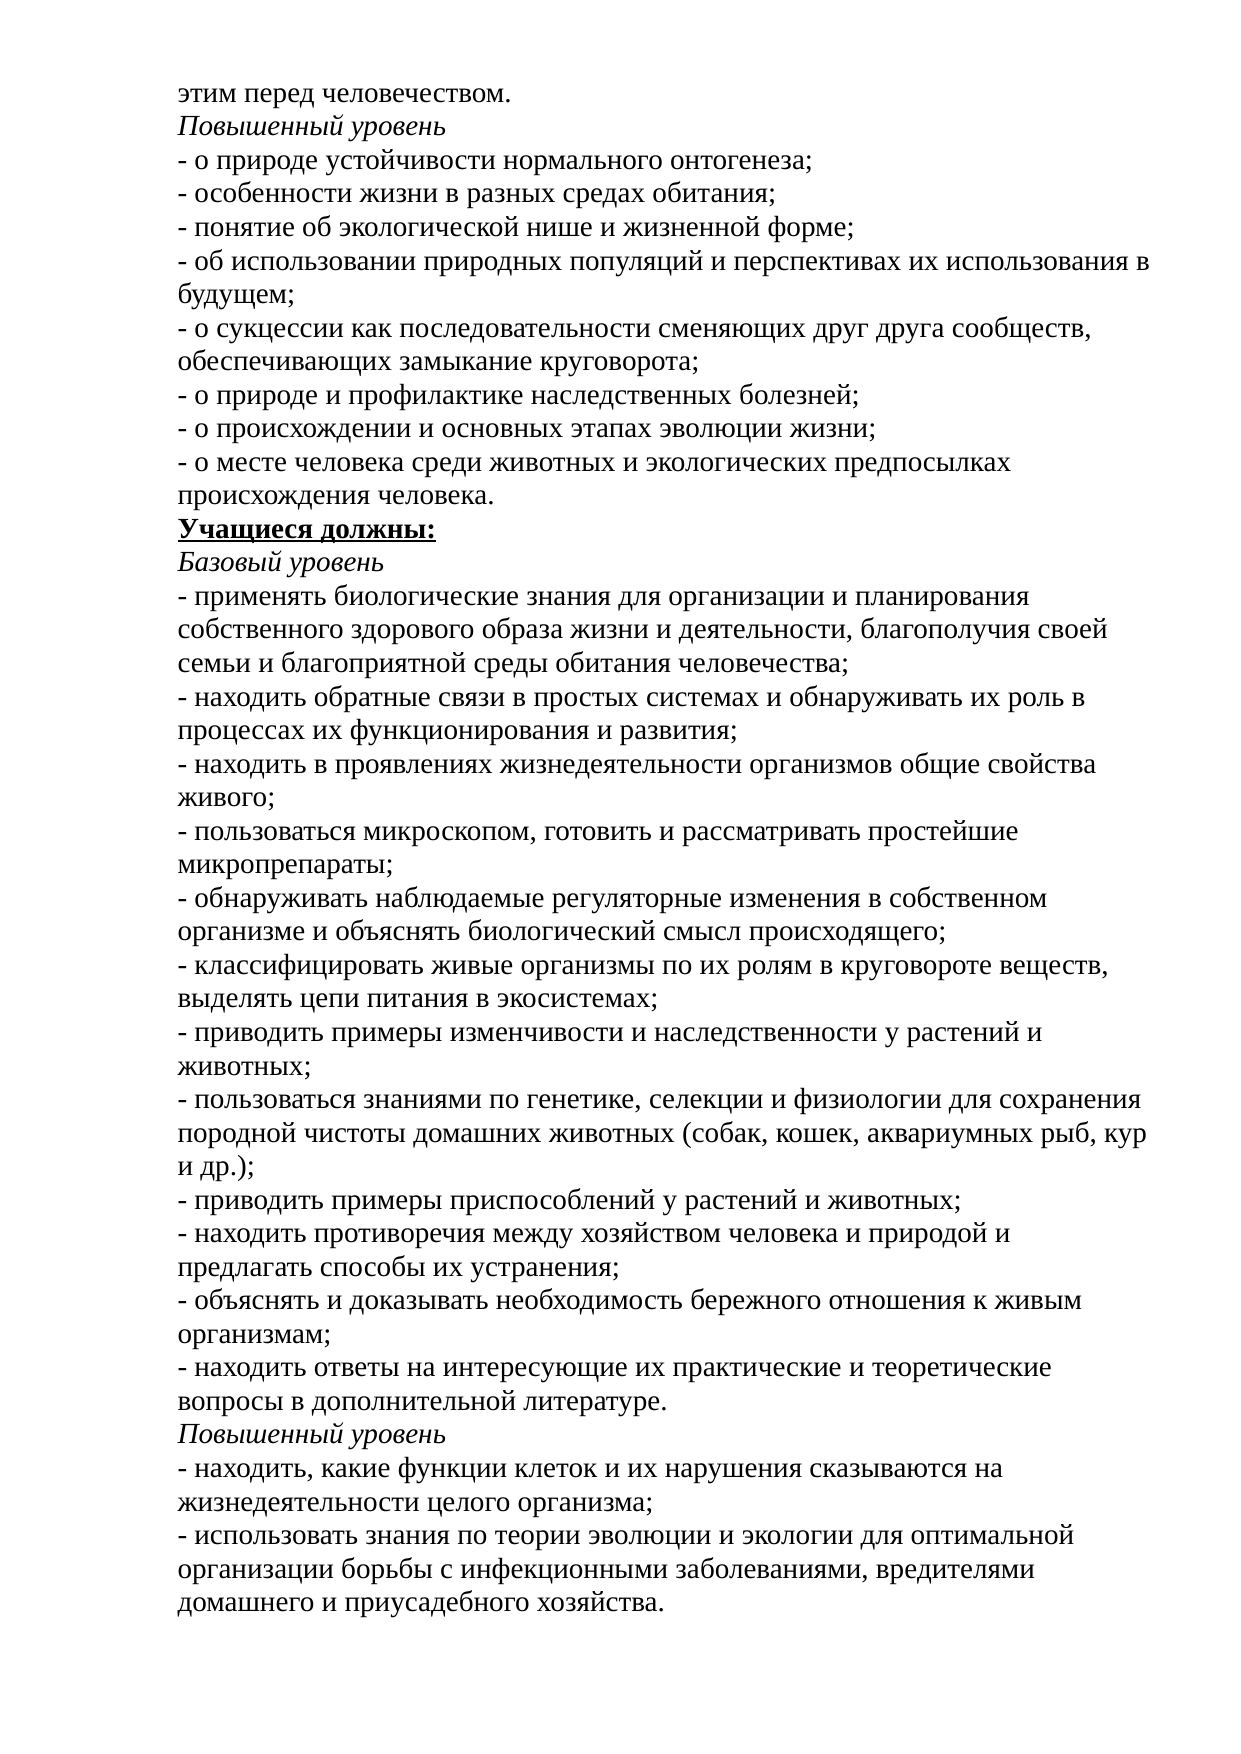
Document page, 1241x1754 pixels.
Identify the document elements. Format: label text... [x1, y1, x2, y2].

text - о происхождении и основных этапах эволюции жизни; [177, 410, 1152, 444]
text - находить противоречия между хозяйством человека и природой и предлагать способы их устранения; [177, 1215, 1152, 1282]
text Базовый уровень [177, 544, 1152, 578]
text этим перед человечеством. [177, 75, 1152, 108]
text - о природе устойчивости нормального онтогенеза; [177, 142, 1152, 176]
text - о сукцессии как последовательности сменяющих друг друга сообществ, обеспечивающих замыкание круговорота; [177, 310, 1152, 377]
text - применять биологические знания для организации и планирования собственного здорового образа жизни и деятельности, благополучия своей семьи и благоприятной среды обитания человечества; [177, 578, 1152, 679]
text Учащиеся должны: [177, 511, 1152, 544]
text - находить обратные связи в простых системах и обнаруживать их роль в процессах их функционирования и развития; [177, 679, 1152, 746]
text - находить в проявлениях жизнедеятельности организмов общие свойства живого; [177, 746, 1152, 813]
text - обнаруживать наблюдаемые регуляторные изменения в собственном организме и объяснять биологический смысл происходящего; [177, 880, 1152, 947]
text - особенности жизни в разных средах обитания; [177, 176, 1152, 209]
text - находить ответы на интересующие их практические и теоретические вопросы в дополнительной литературе. [177, 1349, 1152, 1417]
text - о природе и профилактике наследственных болезней; [177, 377, 1152, 410]
text - пользоваться знаниями по генетике, селекции и физиологии для сохранения породной чистоты домашних животных (собак, кошек, аквариумных рыб, кур и др.); [177, 1081, 1152, 1182]
text - об использовании природных популяций и перспективах их использования в будущем; [177, 243, 1152, 310]
text Повышенный уровень [177, 1417, 1152, 1450]
text - находить, какие функции клеток и их нарушения сказываются на жизнедеятельности целого организма; [177, 1450, 1152, 1517]
text - объяснять и доказывать необходимость бережного отношения к живым организмам; [177, 1282, 1152, 1349]
text Повышенный уровень [177, 108, 1152, 142]
text - пользоваться микроскопом, готовить и рассматривать простейшие микропрепараты; [177, 813, 1152, 880]
text - о месте человека среди животных и экологических предпосылках происхождения человека. [177, 444, 1152, 511]
text - приводить примеры изменчивости и наследственности у растений и животных; [177, 1014, 1152, 1081]
text - использовать знания по теории эволюции и экологии для оптимальной организации борьбы с инфекционными заболеваниями, вредителями домашнего и приусадебного хозяйства. [177, 1517, 1152, 1618]
text - понятие об экологической нише и жизненной форме; [177, 209, 1152, 243]
text - классифицировать живые организмы по их ролям в круговороте веществ, выделять цепи питания в экосистемах; [177, 947, 1152, 1014]
text - приводить примеры приспособлений у растений и животных; [177, 1182, 1152, 1215]
